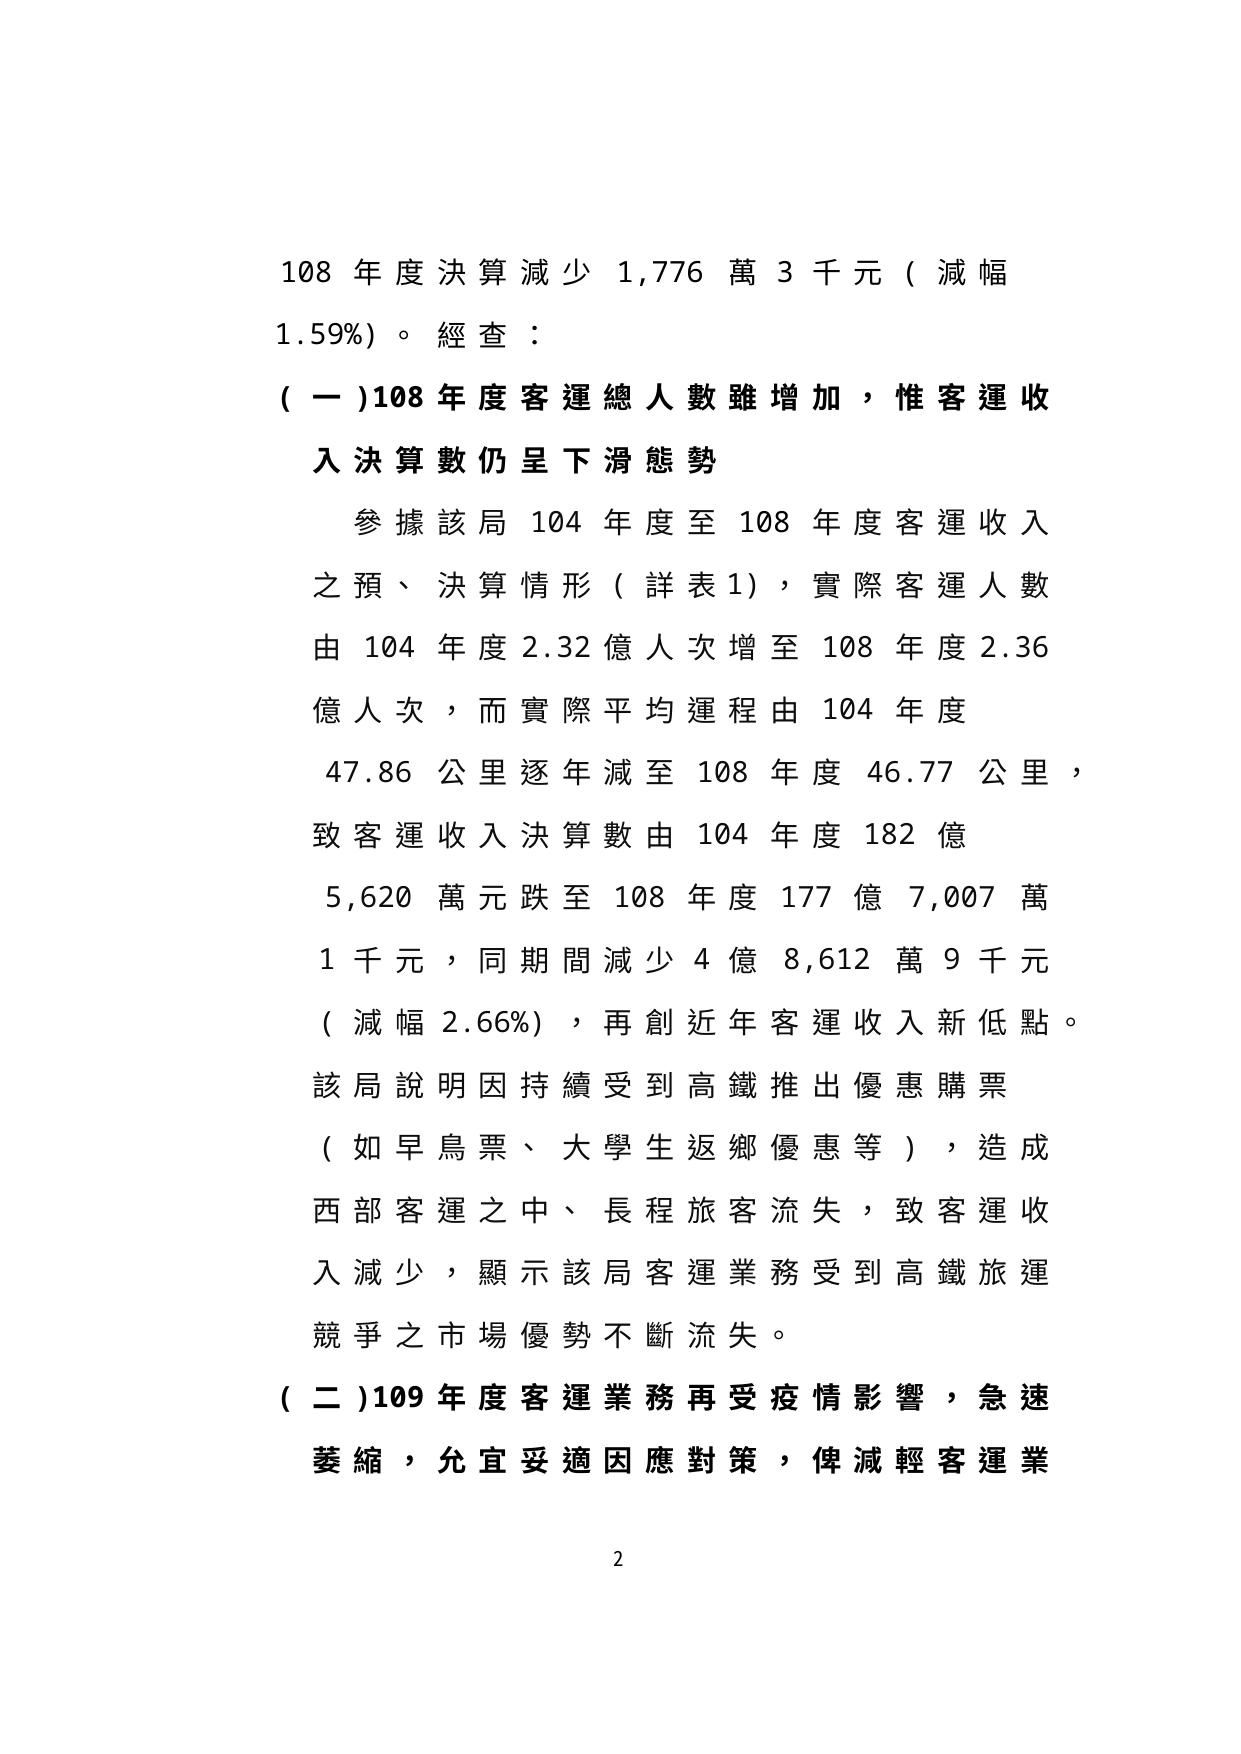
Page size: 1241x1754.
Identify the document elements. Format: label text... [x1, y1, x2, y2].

text 108年度決算減少1,776萬3千元(減幅1.59%)。經查： [240, 229, 1056, 354]
text (一)108年度客運總人數雖增加，惟客運收入決算數仍呈下滑態勢 [240, 354, 1056, 479]
text (二)109年度客運業務再受疫情影響，急速萎縮，允宜妥適因應對策，俾減輕客運業 [240, 1354, 1056, 1479]
text 參據該局104年度至108年度客運收入之預、決算情形(詳表1)，實際客運人數由104年度2.32億人次增至108年度2.36億人次，而實際平均運程由104年度47.86公里逐年減至108年度46.77公里，致客運收入決算數由104年度182億5,620萬元跌至108年度177億7,007萬1千元，同期間減少4億8,612萬9千元(減幅2.66%)，再創近年客運收入新低點。該局說明因持續受到高鐵推出優惠購票(如早鳥票、大學生返鄉優惠等)，造成西部客運之中、長程旅客流失，致客運收入減少，顯示該局客運業務受到高鐵旅運競爭之市場優勢不斷流失。 [269, 479, 1056, 1354]
